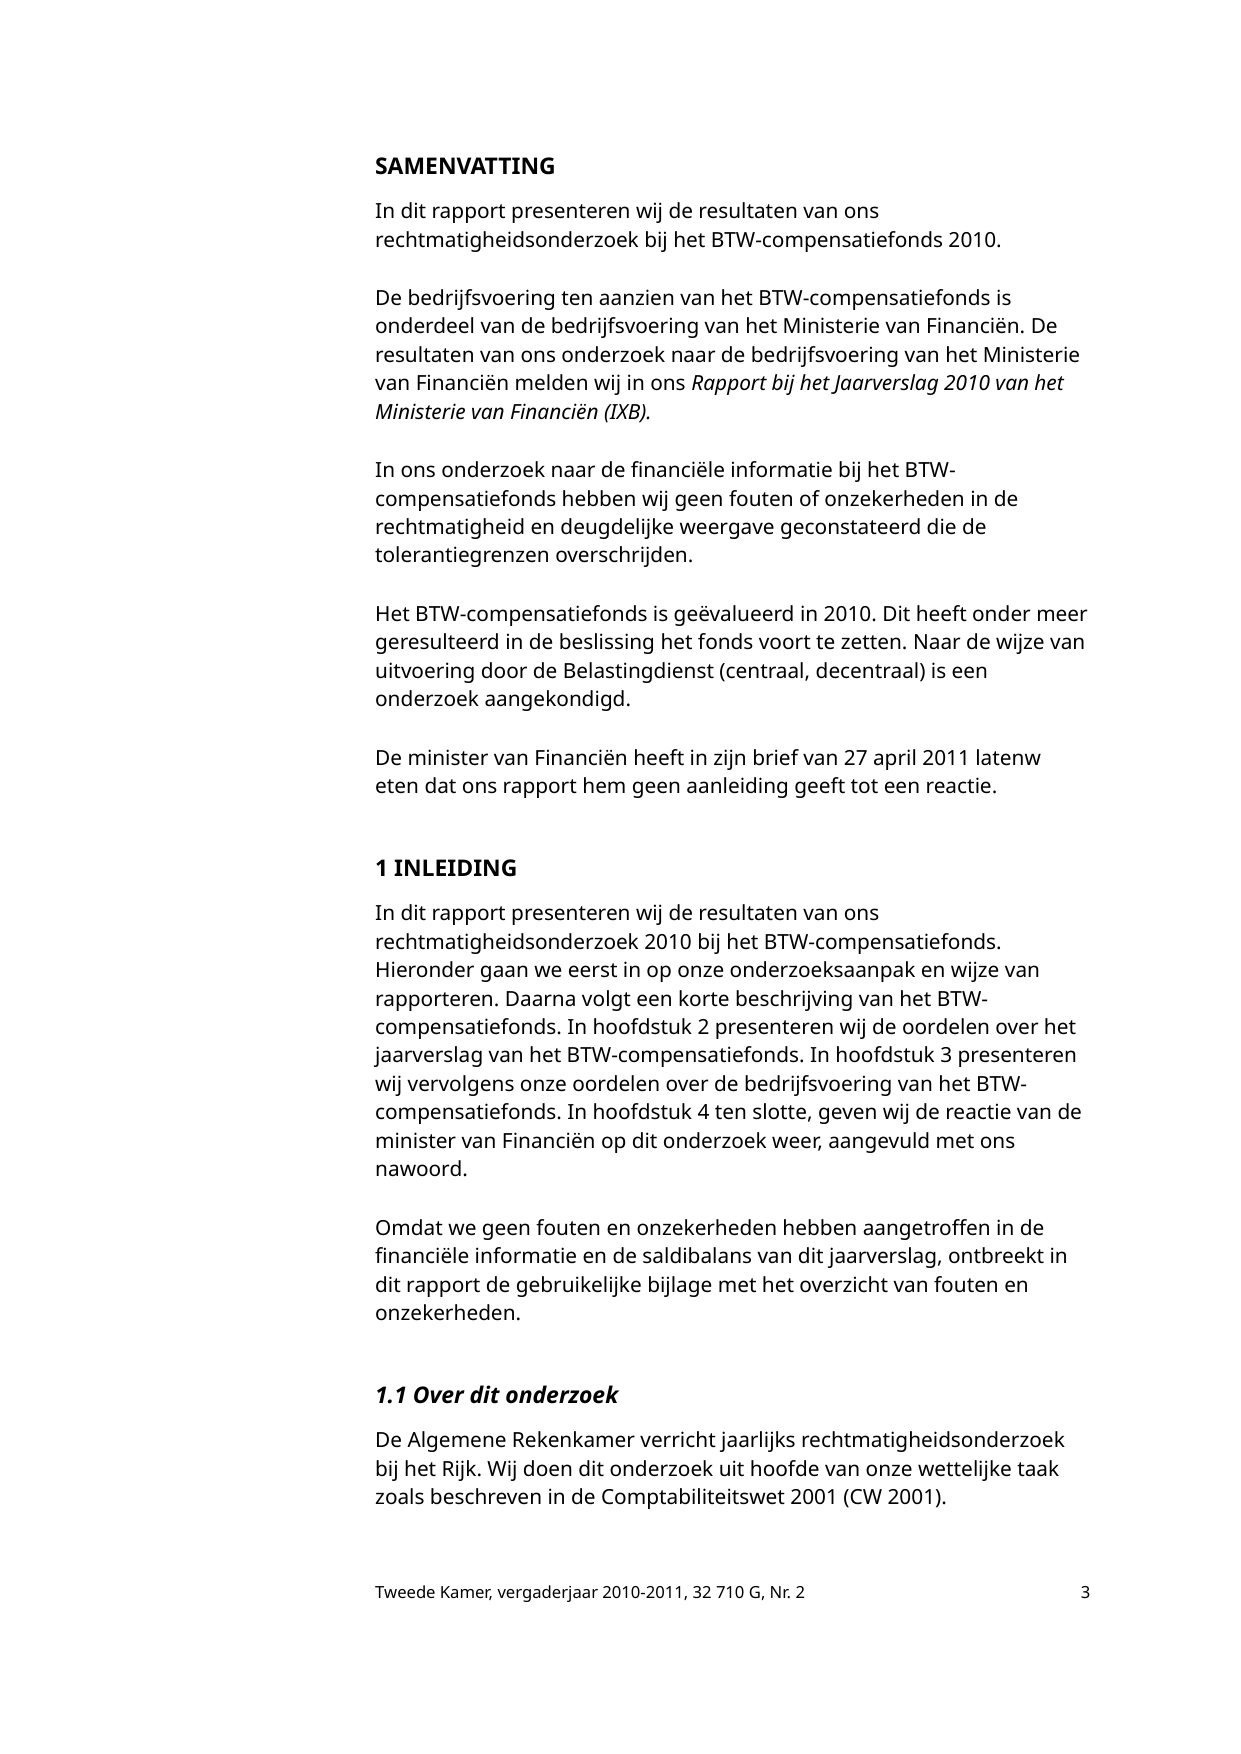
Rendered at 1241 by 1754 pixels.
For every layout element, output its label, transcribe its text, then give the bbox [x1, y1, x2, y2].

text Het BTW-compensatiefonds is geëvalueerd in 2010. Dit heeft onder meer geresulteerd in de beslissing het fonds voort te zetten. Naar de wijze van uitvoering door de Belastingdienst (centraal, decentraal) is een onderzoek aangekondigd. [375, 599, 1090, 713]
text In ons onderzoek naar de financiële informatie bij het BTW-compensatiefonds hebben wij geen fouten of onzekerheden in de rechtmatigheid en deugdelijke weergave geconstateerd die de tolerantiegrenzen overschrijden. [375, 455, 1090, 569]
text De Algemene Rekenkamer verricht jaarlijks rechtmatigheidsonderzoek bij het Rijk. Wij doen dit onderzoek uit hoofde van onze wettelijke taak zoals beschreven in de Comptabiliteitswet 2001 (CW 2001). [375, 1425, 1090, 1511]
subtitle SAMENVATTING [375, 150, 1090, 181]
text In dit rapport presenteren wij de resultaten van ons rechtmatigheidsonderzoek 2010 bij het BTW-compensatiefonds. [375, 898, 1090, 955]
subtitle 1.1 Over dit onderzoek [375, 1379, 1090, 1410]
text De minister van Financiën heeft in zijn brief van 27 april 2011 latenw eten dat ons rapport hem geen aanleiding geeft tot een reactie. [375, 743, 1090, 800]
text De bedrijfsvoering ten aanzien van het BTW-compensatiefonds is onderdeel van de bedrijfsvoering van het Ministerie van Financiën. De resultaten van ons onderzoek naar de bedrijfsvoering van het Ministerie van Financiën melden wij in ons Rapport bij het Jaarverslag 2010 van het Ministerie van Financiën (IXB). [375, 283, 1090, 425]
text Hieronder gaan we eerst in op onze onderzoeksaanpak en wijze van rapporteren. Daarna volgt een korte beschrijving van het BTW-compensatiefonds. In hoofdstuk 2 presenteren wij de oordelen over het jaarverslag van het BTW-compensatiefonds. In hoofdstuk 3 presenteren wij vervolgens onze oordelen over de bedrijfsvoering van het BTW-compensatiefonds. In hoofdstuk 4 ten slotte, geven wij de reactie van de minister van Financiën op dit onderzoek weer, aangevuld met ons nawoord. [375, 955, 1090, 1183]
text Omdat we geen fouten en onzekerheden hebben aangetroffen in de financiële informatie en de saldibalans van dit jaarverslag, ontbreekt in dit rapport de gebruikelijke bijlage met het overzicht van fouten en onzekerheden. [375, 1213, 1090, 1327]
text In dit rapport presenteren wij de resultaten van ons rechtmatigheidsonderzoek bij het BTW-compensatiefonds 2010. [375, 196, 1090, 253]
subtitle 1 INLEIDING [375, 852, 1090, 883]
